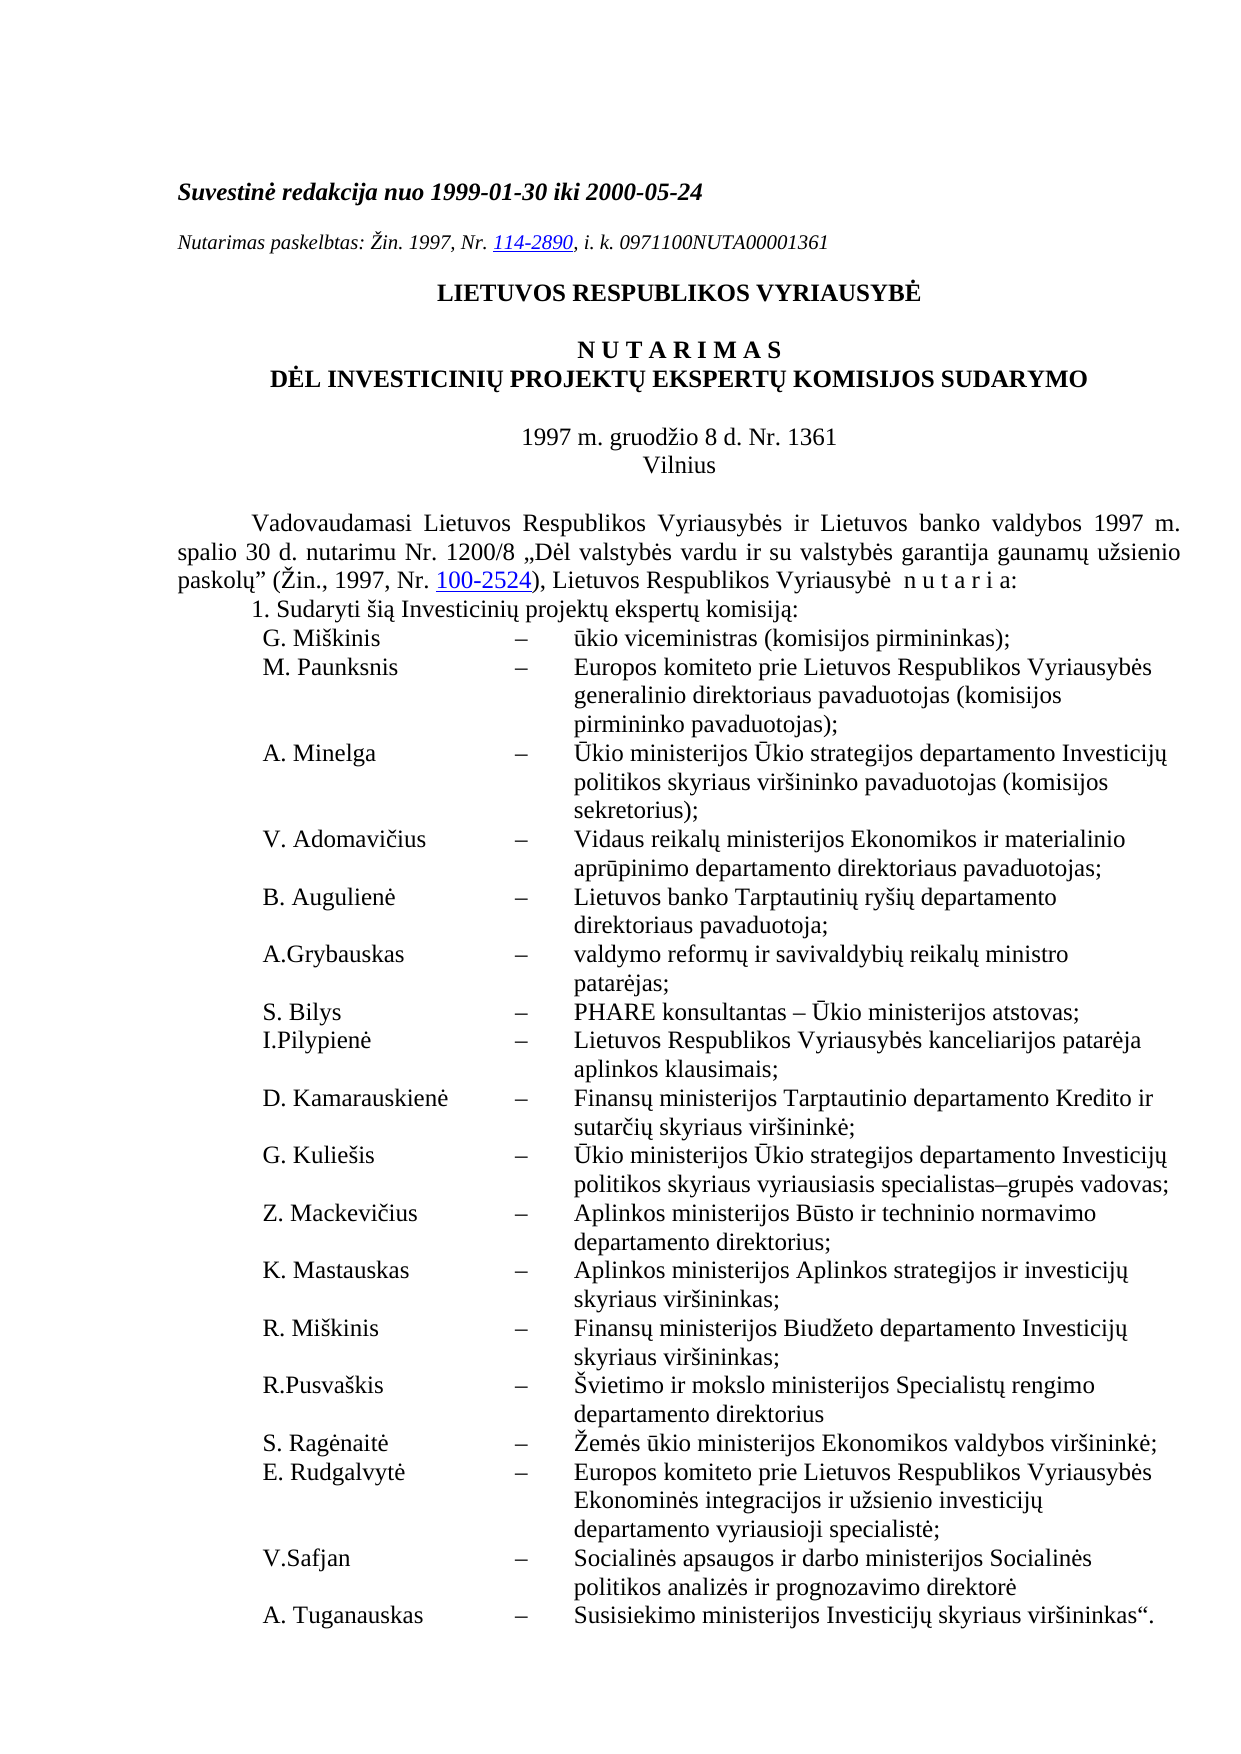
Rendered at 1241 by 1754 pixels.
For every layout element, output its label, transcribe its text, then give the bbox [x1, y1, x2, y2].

table_cell valdymo reformų ir savivaldybių reikalų ministro patarėjas; [563, 939, 1181, 997]
table_cell V.Safjan [177, 1543, 479, 1601]
table_cell Aplinkos ministerijos Būsto ir techninio normavimo departamento direktorius; [563, 1198, 1181, 1256]
table_cell K. Mastauskas [177, 1256, 479, 1313]
table_cell S. Bilys [177, 997, 479, 1026]
table_cell – [479, 882, 562, 939]
table_cell – [479, 1256, 562, 1313]
table_cell – [479, 1428, 562, 1457]
table_cell M. Paunksnis [177, 652, 479, 738]
text LIETUVOS RESPUBLIKOS VYRIAUSYBĖ [177, 278, 1181, 307]
table_cell V. Adomavičius [177, 824, 479, 882]
text Vilnius [177, 451, 1181, 479]
text N U T A R I M A S [177, 336, 1181, 364]
table_header G. Miškinis [177, 623, 479, 652]
table_cell – [479, 738, 562, 824]
table_cell – [479, 1457, 562, 1543]
table_cell Aplinkos ministerijos Aplinkos strategijos ir investicijų skyriaus viršininkas; [563, 1256, 1181, 1313]
table_cell B. Augulienė [177, 882, 479, 939]
table_cell Susisiekimo ministerijos Investicijų skyriaus viršininkas“. [563, 1601, 1181, 1629]
text DĖL INVESTICINIŲ PROJEKTŲ EKSPERTŲ KOMISIJOS SUDARYMO [177, 364, 1181, 393]
table_cell Lietuvos banko Tarptautinių ryšių departamento direktoriaus pavaduotoja; [563, 882, 1181, 939]
text Vadovaudamasi Lietuvos Respublikos Vyriausybės ir Lietuvos banko valdybos 1997 m. spalio 30 d. nutarimu Nr. 1200/8 „Dėl valstybės vardu ir su valstybės garantija gaunamų užsienio paskolų” (Žin., 1997, Nr. 100-2524), Lietuvos Respublikos Vyriausybė nutaria: [177, 508, 1181, 594]
table_cell – [479, 1141, 562, 1198]
table_cell Vidaus reikalų ministerijos Ekonomikos ir materialinio aprūpinimo departamento direktoriaus pavaduotojas; [563, 824, 1181, 882]
table_cell – [479, 652, 562, 738]
table_cell Finansų ministerijos Biudžeto departamento Investicijų skyriaus viršininkas; [563, 1313, 1181, 1371]
table_cell G. Kuliešis [177, 1141, 479, 1198]
table_cell Ūkio ministerijos Ūkio strategijos departamento Investicijų politikos skyriaus vyriausiasis specialistas–grupės vadovas; [563, 1141, 1181, 1198]
table_cell – [479, 1601, 562, 1629]
table_cell R.Pusvaškis [177, 1371, 479, 1428]
table_cell – [479, 1083, 562, 1141]
table_cell – [479, 997, 562, 1026]
table_cell Finansų ministerijos Tarptautinio departamento Kredito ir sutarčių skyriaus viršininkė; [563, 1083, 1181, 1141]
table_cell D. Kamarauskienė [177, 1083, 479, 1141]
table_cell Europos komiteto prie Lietuvos Respublikos Vyriausybės generalinio direktoriaus pavaduotojas (komisijos pirmininko pavaduotojas); [563, 652, 1181, 738]
table_cell A.Grybauskas [177, 939, 479, 997]
table_cell Z. Mackevičius [177, 1198, 479, 1256]
table_cell I.Pilypienė [177, 1026, 479, 1083]
text Suvestinė redakcija nuo 1999-01-30 iki 2000-05-24 [177, 177, 1181, 206]
text 1. Sudaryti šią Investicinių projektų ekspertų komisiją: [177, 594, 1181, 623]
table_cell – [479, 1026, 562, 1083]
text 1997 m. gruodžio 8 d. Nr. 1361 [177, 422, 1181, 451]
table_cell Europos komiteto prie Lietuvos Respublikos Vyriausybės Ekonominės integracijos ir užsienio investicijų departamento vyriausioji specialistė; [563, 1457, 1181, 1543]
table_cell R. Miškinis [177, 1313, 479, 1371]
table_cell A. Tuganauskas [177, 1601, 479, 1629]
table_cell PHARE konsultantas – Ūkio ministerijos atstovas; [563, 997, 1181, 1026]
table_cell – [479, 939, 562, 997]
table_cell Lietuvos Respublikos Vyriausybės kanceliarijos patarėja aplinkos klausimais; [563, 1026, 1181, 1083]
table_cell Švietimo ir mokslo ministerijos Specialistų rengimo departamento direktorius [563, 1371, 1181, 1428]
table_cell S. Ragėnaitė [177, 1428, 479, 1457]
table_header ūkio viceministras (komisijos pirmininkas); [563, 623, 1181, 652]
text Nutarimas paskelbtas: Žin. 1997, Nr. 114-2890, i. k. 0971100NUTA00001361 [177, 230, 1181, 254]
table_cell – [479, 1371, 562, 1428]
table_cell Ūkio ministerijos Ūkio strategijos departamento Investicijų politikos skyriaus viršininko pavaduotojas (komisijos sekretorius); [563, 738, 1181, 824]
table_cell – [479, 1198, 562, 1256]
table_cell – [479, 1313, 562, 1371]
table_cell E. Rudgalvytė [177, 1457, 479, 1543]
table_cell – [479, 1543, 562, 1601]
table_cell – [479, 824, 562, 882]
table_header – [479, 623, 562, 652]
table_cell Žemės ūkio ministerijos Ekonomikos valdybos viršininkė; [563, 1428, 1181, 1457]
table_cell A. Minelga [177, 738, 479, 824]
table_cell Socialinės apsaugos ir darbo ministerijos Socialinės politikos analizės ir prognozavimo direktorė [563, 1543, 1181, 1601]
